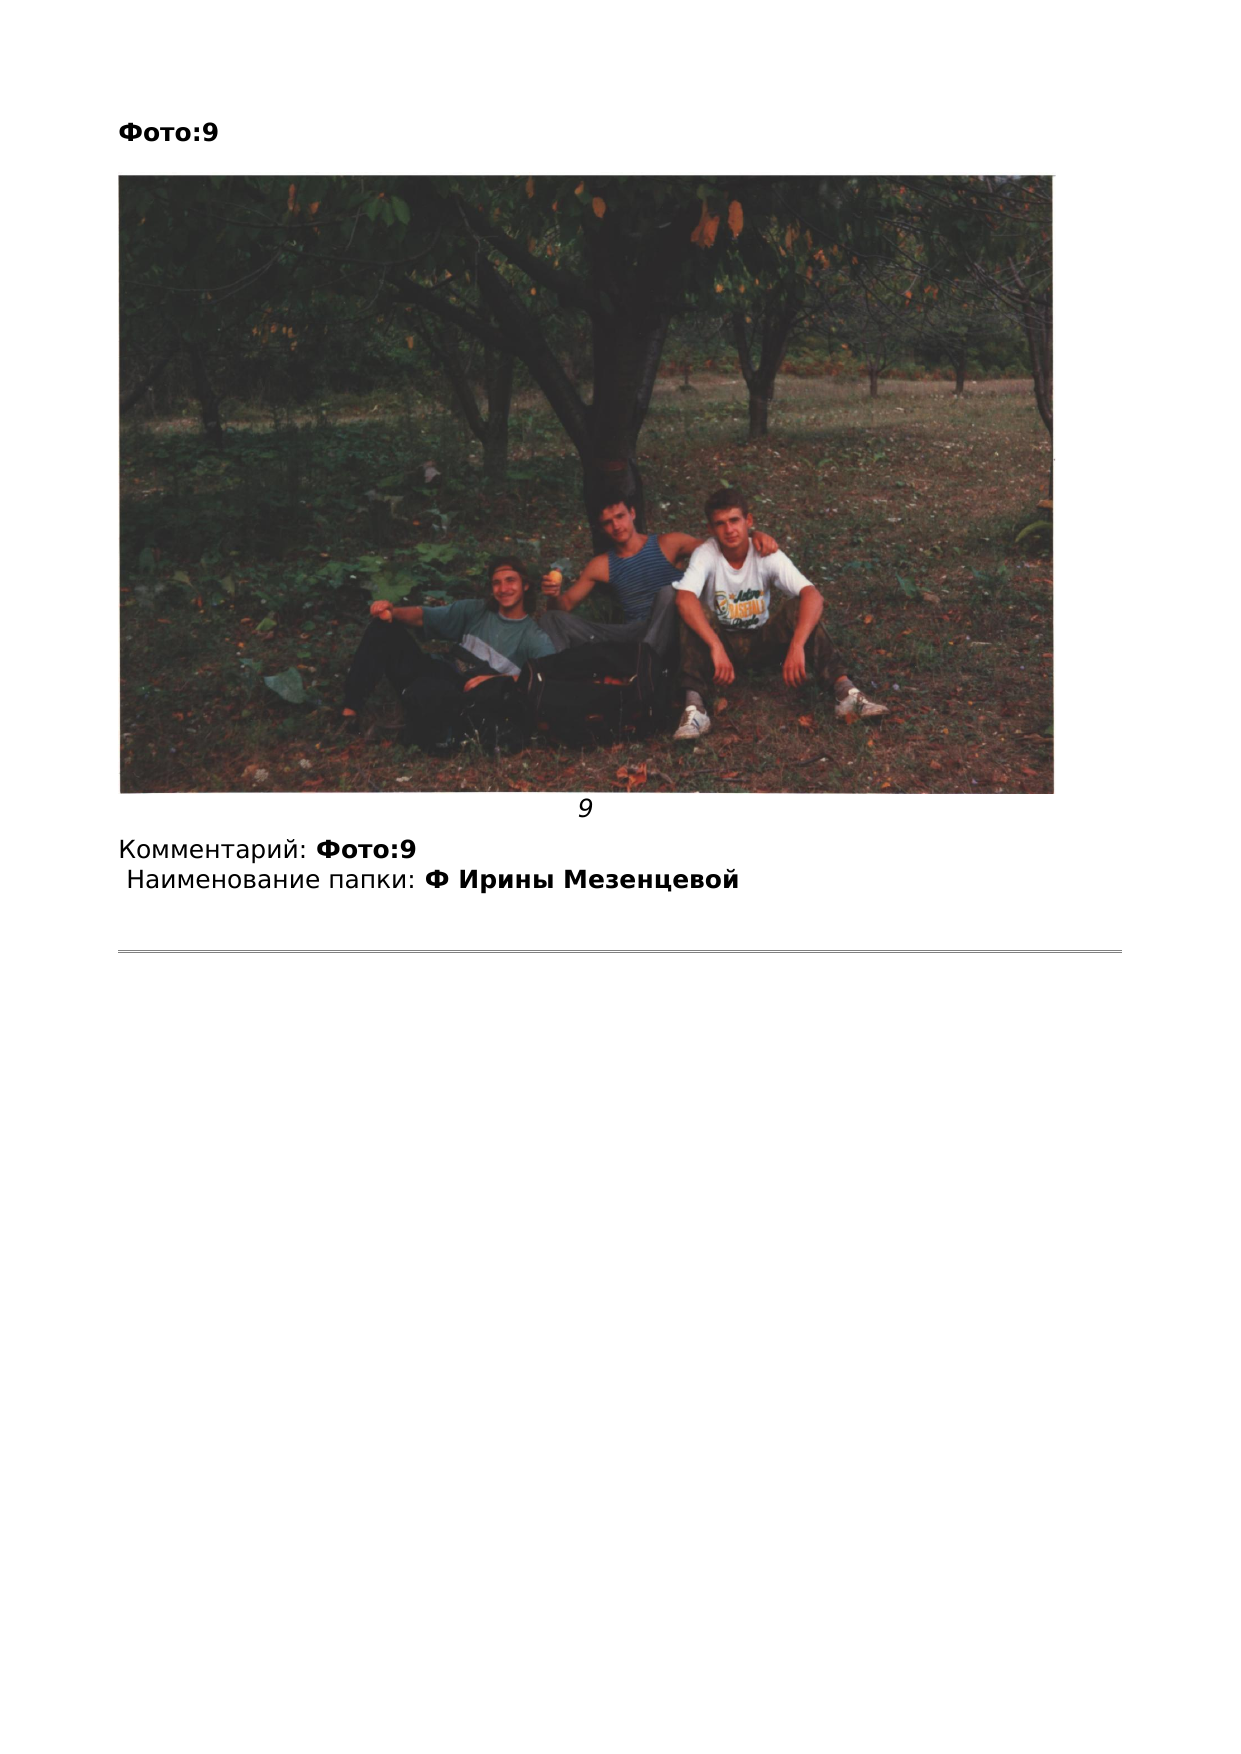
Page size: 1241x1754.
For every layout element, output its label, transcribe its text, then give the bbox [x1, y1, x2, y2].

picture [118, 172, 1056, 794]
text Комментарий: Фото:9 Наименование папки: Ф Ирины Мезенцевой [118, 836, 1122, 923]
subtitle Фото:9 [118, 118, 1122, 147]
text 9 [118, 794, 1056, 823]
